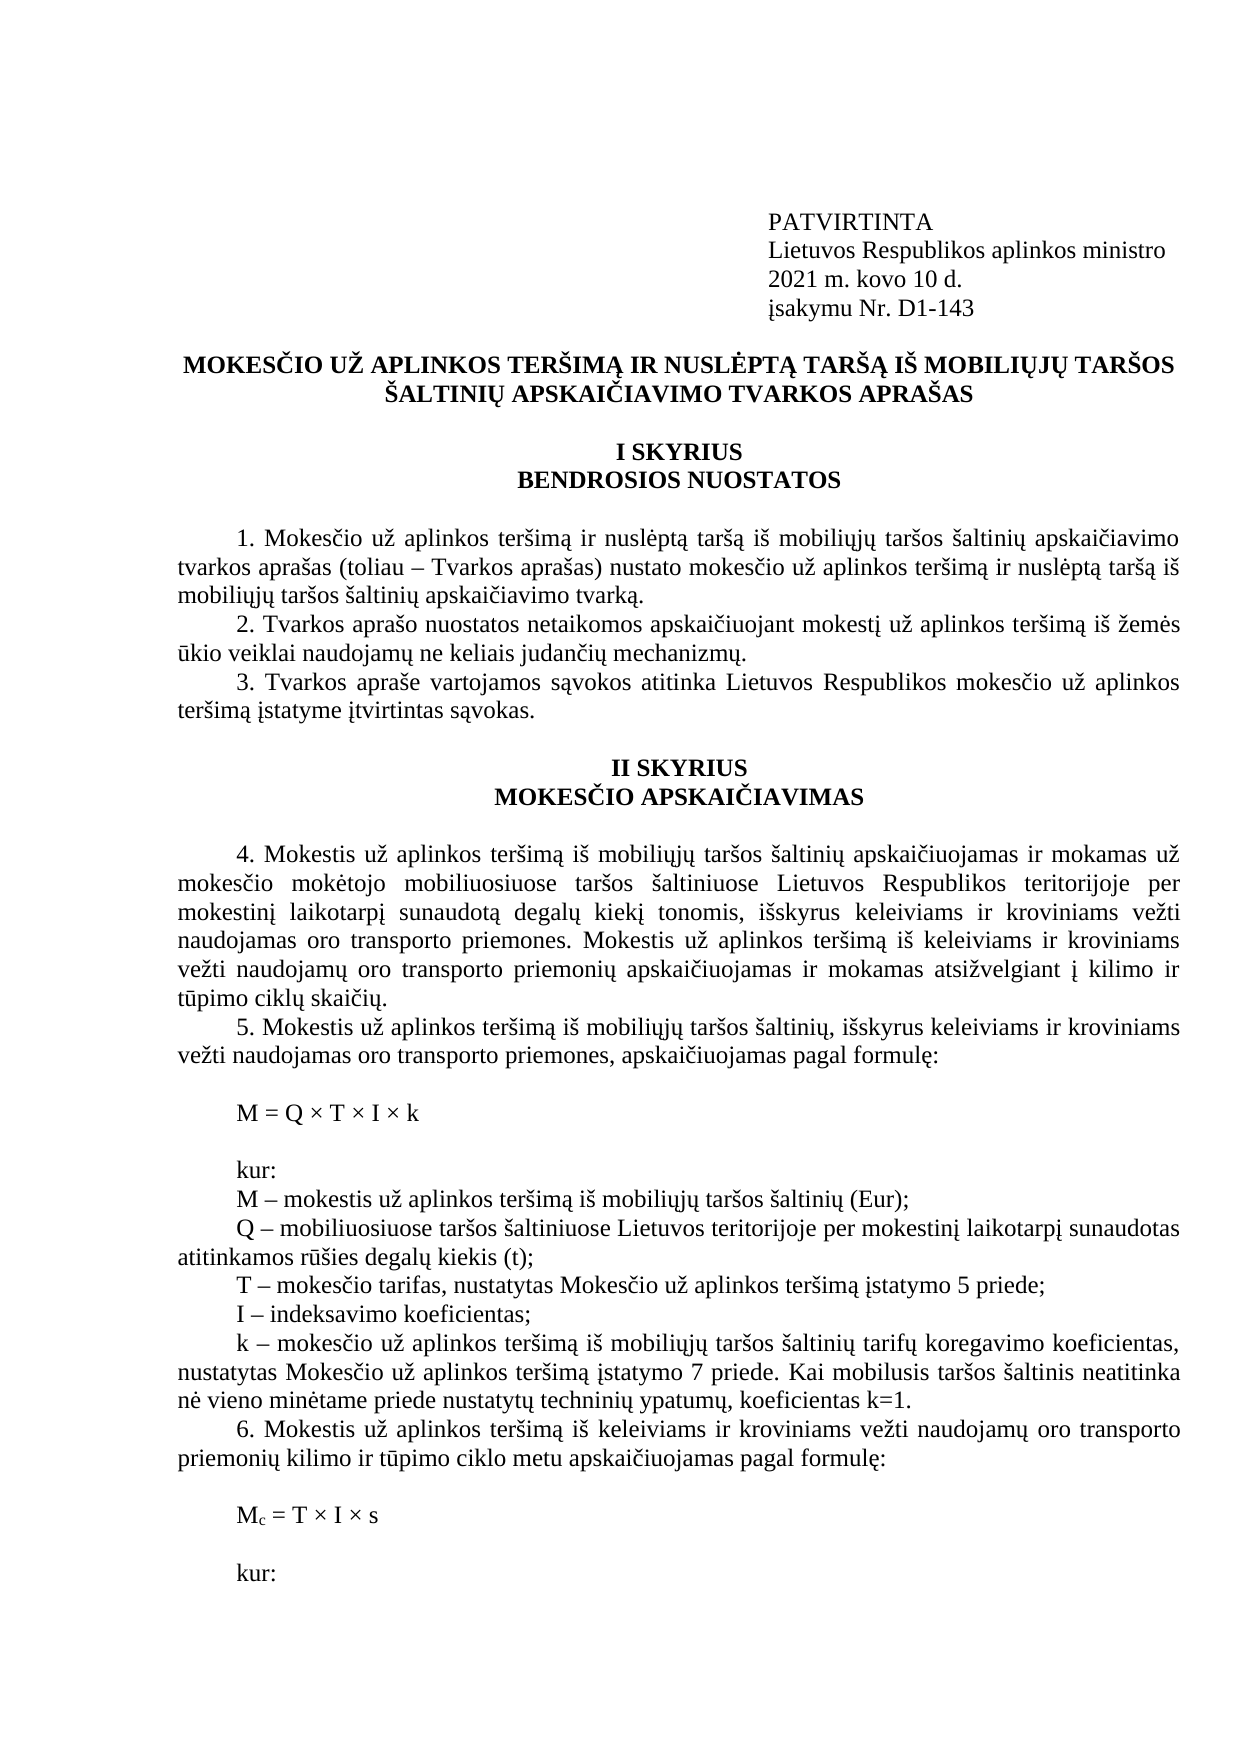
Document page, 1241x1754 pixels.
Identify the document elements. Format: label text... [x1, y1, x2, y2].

text įsakymu Nr. D1-143 [768, 293, 1181, 322]
text Lietuvos Respublikos aplinkos ministro [768, 235, 1181, 264]
text M – mokestis už aplinkos teršimą iš mobiliųjų taršos šaltinių (Eur); [177, 1184, 1181, 1213]
text Q – mobiliuosiuose taršos šaltiniuose Lietuvos teritorijoje per mokestinį laikotarpį sunaudotas atitinkamos rūšies degalų kiekis (t); [177, 1213, 1181, 1270]
text 6. Mokestis už aplinkos teršimą iš keleiviams ir kroviniams vežti naudojamų oro transporto priemonių kilimo ir tūpimo ciklo metu apskaičiuojamas pagal formulę: [177, 1414, 1181, 1472]
text 4. Mokestis už aplinkos teršimą iš mobiliųjų taršos šaltinių apskaičiuojamas ir mokamas už mokesčio mokėtojo mobiliuosiuose taršos šaltiniuose Lietuvos Respublikos teritorijoje per mokestinį laikotarpį sunaudotą degalų kiekį tonomis, išskyrus keleiviams ir kroviniams vežti naudojamas oro transporto priemones. Mokestis už aplinkos teršimą iš keleiviams ir kroviniams vežti naudojamų oro transporto priemonių apskaičiuojamas ir mokamas atsižvelgiant į kilimo ir tūpimo ciklų skaičių. [177, 839, 1181, 1012]
text I – indeksavimo koeficientas; [177, 1299, 1181, 1328]
text kur: [177, 1558, 1181, 1587]
text Mc = T × I × s [177, 1500, 1181, 1529]
text 2021 m. kovo 10 d. [768, 264, 1181, 293]
text 5. Mokestis už aplinkos teršimą iš mobiliųjų taršos šaltinių, išskyrus keleiviams ir kroviniams vežti naudojamas oro transporto priemones, apskaičiuojamas pagal formulę: [177, 1012, 1181, 1069]
text 3. Tvarkos apraše vartojamos sąvokos atitinka Lietuvos Respublikos mokesčio už aplinkos teršimą įstatyme įtvirtintas sąvokas. [177, 667, 1181, 724]
text II skyrius [177, 753, 1181, 782]
text k – mokesčio už aplinkos teršimą iš mobiliųjų taršos šaltinių tarifų koregavimo koeficientas, nustatytas Mokesčio už aplinkos teršimą įstatymo 7 priede. Kai mobilusis taršos šaltinis neatitinka nė vieno minėtame priede nustatytų techninių ypatumų, koeficientas k=1. [177, 1328, 1181, 1414]
text kur: [177, 1155, 1181, 1184]
text MOKESČIO UŽ APLINKOS TERŠIMĄ ir nuslėptą taršą IŠ MOBILIŲjų TARŠOS ŠALTINIŲ APSKAIČIAVIMO TVARKOS APRAŠAS [177, 350, 1181, 408]
text BENDROSIOS NUOSTATOS [177, 465, 1181, 494]
text I skyrius [177, 437, 1181, 465]
text M = Q × T × I × k [177, 1098, 1181, 1127]
text PATVIRTINTA [768, 207, 1181, 235]
text MOKESČIO APSKAIČIAVIMAS [177, 782, 1181, 810]
text T – mokesčio tarifas, nustatytas Mokesčio už aplinkos teršimą įstatymo 5 priede; [177, 1270, 1181, 1299]
text 1. Mokesčio už aplinkos teršimą ir nuslėptą taršą iš mobiliųjų taršos šaltinių apskaičiavimo tvarkos aprašas (toliau – Tvarkos aprašas) nustato mokesčio už aplinkos teršimą ir nuslėptą taršą iš mobiliųjų taršos šaltinių apskaičiavimo tvarką. [177, 523, 1181, 609]
text 2. Tvarkos aprašo nuostatos netaikomos apskaičiuojant mokestį už aplinkos teršimą iš žemės ūkio veiklai naudojamų ne keliais judančių mechanizmų. [177, 609, 1181, 667]
